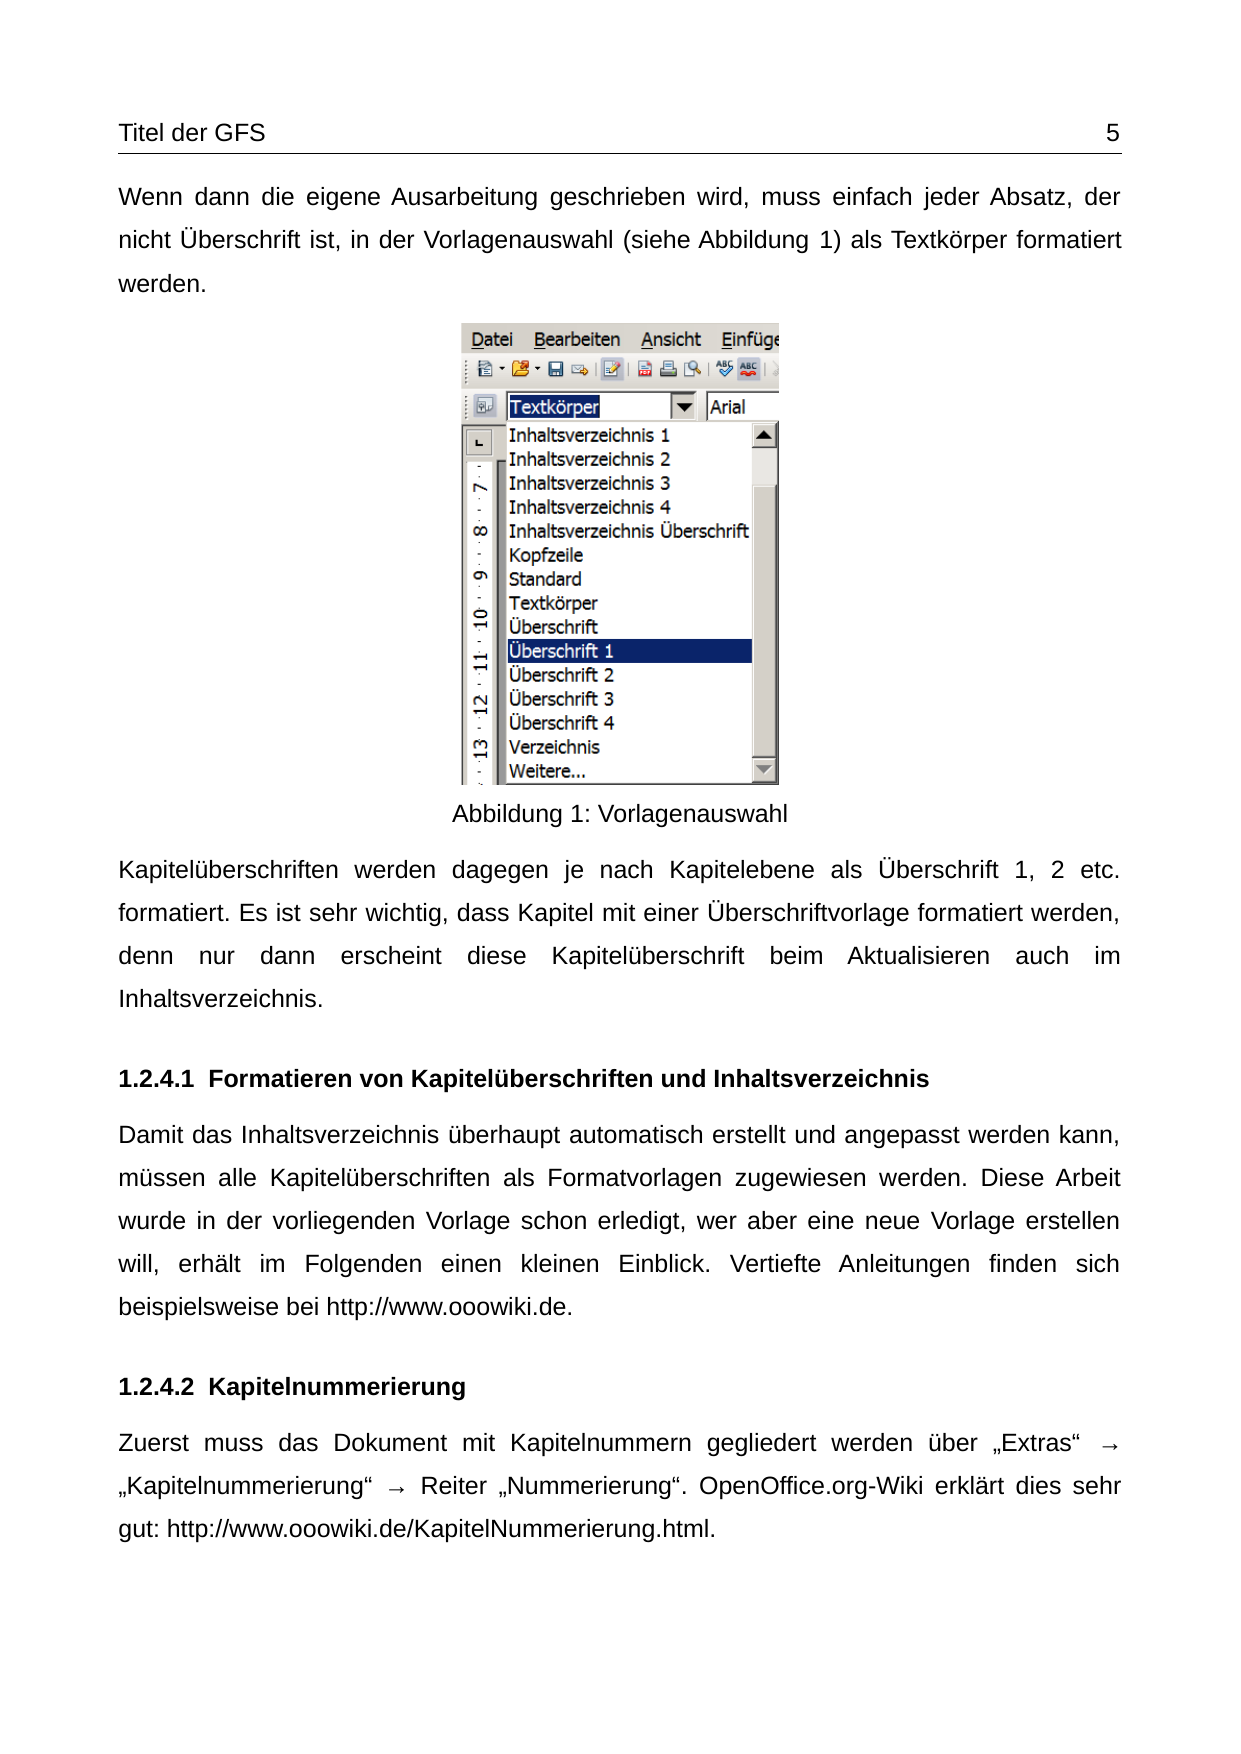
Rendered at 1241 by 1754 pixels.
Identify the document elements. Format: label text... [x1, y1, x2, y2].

text Abbildung 1: Vorlagenauswahl [118, 323, 1122, 828]
text Kapitelüberschriften werden dagegen je nach Kapitelebene als Überschrift 1, 2 etc. formatiert. Es ist sehr wichtig, dass Kapitel mit einer Überschriftvorlage formatiert werden, denn nur dann erscheint diese Kapitelüberschrift beim Aktualisieren auch im Inhaltsverzeichnis. [118, 855, 1122, 1013]
subtitle Formatieren von Kapitelüberschriften und Inhaltsverzeichnis [118, 1064, 1122, 1093]
subtitle Kapitelnummerierung [118, 1372, 1122, 1401]
text Zuerst muss das Dokument mit Kapitelnummern gegliedert werden über „Extras“ → „Kapitelnummerierung“ → Reiter „Nummerierung“. OpenOffice.org-Wiki erklärt dies sehr gut: http://www.ooowiki.de/KapitelNummerierung.html. [118, 1428, 1122, 1543]
text Damit das Inhaltsverzeichnis überhaupt automatisch erstellt und angepasst werden kann, müssen alle Kapitelüberschriften als Formatvorlagen zugewiesen werden. Diese Arbeit wurde in der vorliegenden Vorlage schon erledigt, wer aber eine neue Vorlage erstellen will, erhält im Folgenden einen kleinen Einblick. Vertiefte Anleitungen finden sich beispielsweise bei http://www.ooowiki.de. [118, 1120, 1122, 1321]
picture [461, 323, 779, 785]
text Wenn dann die eigene Ausarbeitung geschrieben wird, muss einfach jeder Absatz, der nicht Überschrift ist, in der Vorlagenauswahl (siehe Abbildung 1) als Textkörper formatiert werden. [118, 182, 1122, 297]
